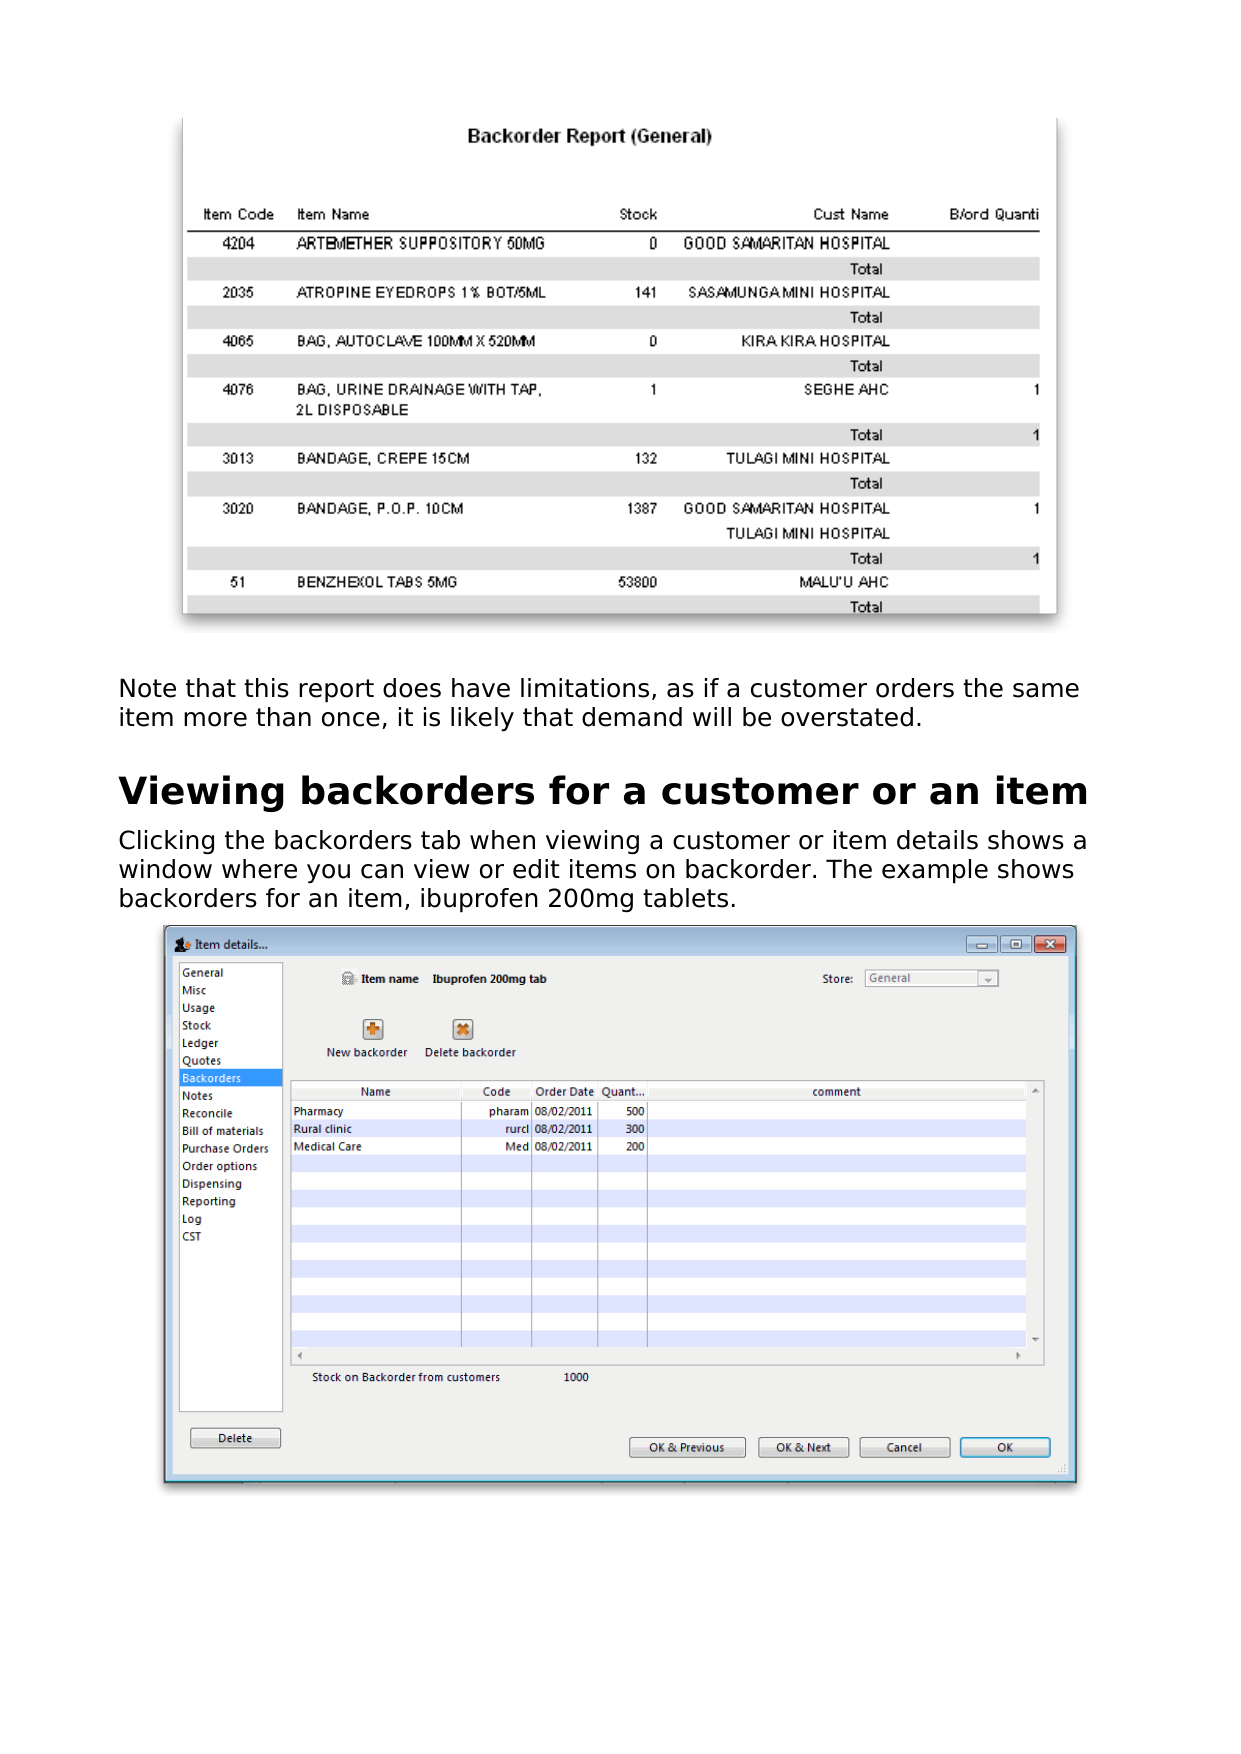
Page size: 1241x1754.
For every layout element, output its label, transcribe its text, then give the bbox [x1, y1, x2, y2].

text Note that this report does have limitations, as if a customer orders the same item more than once, it is likely that demand will be overstated. [118, 674, 1122, 732]
subtitle Viewing backorders for a customer or an item [118, 770, 1122, 813]
picture [164, 118, 1076, 633]
picture [151, 925, 1089, 1496]
text Clicking the backorders tab when viewing a customer or item details shows a window where you can view or edit items on backorder. The example shows backorders for an item, ibuprofen 200mg tablets. [118, 826, 1122, 913]
